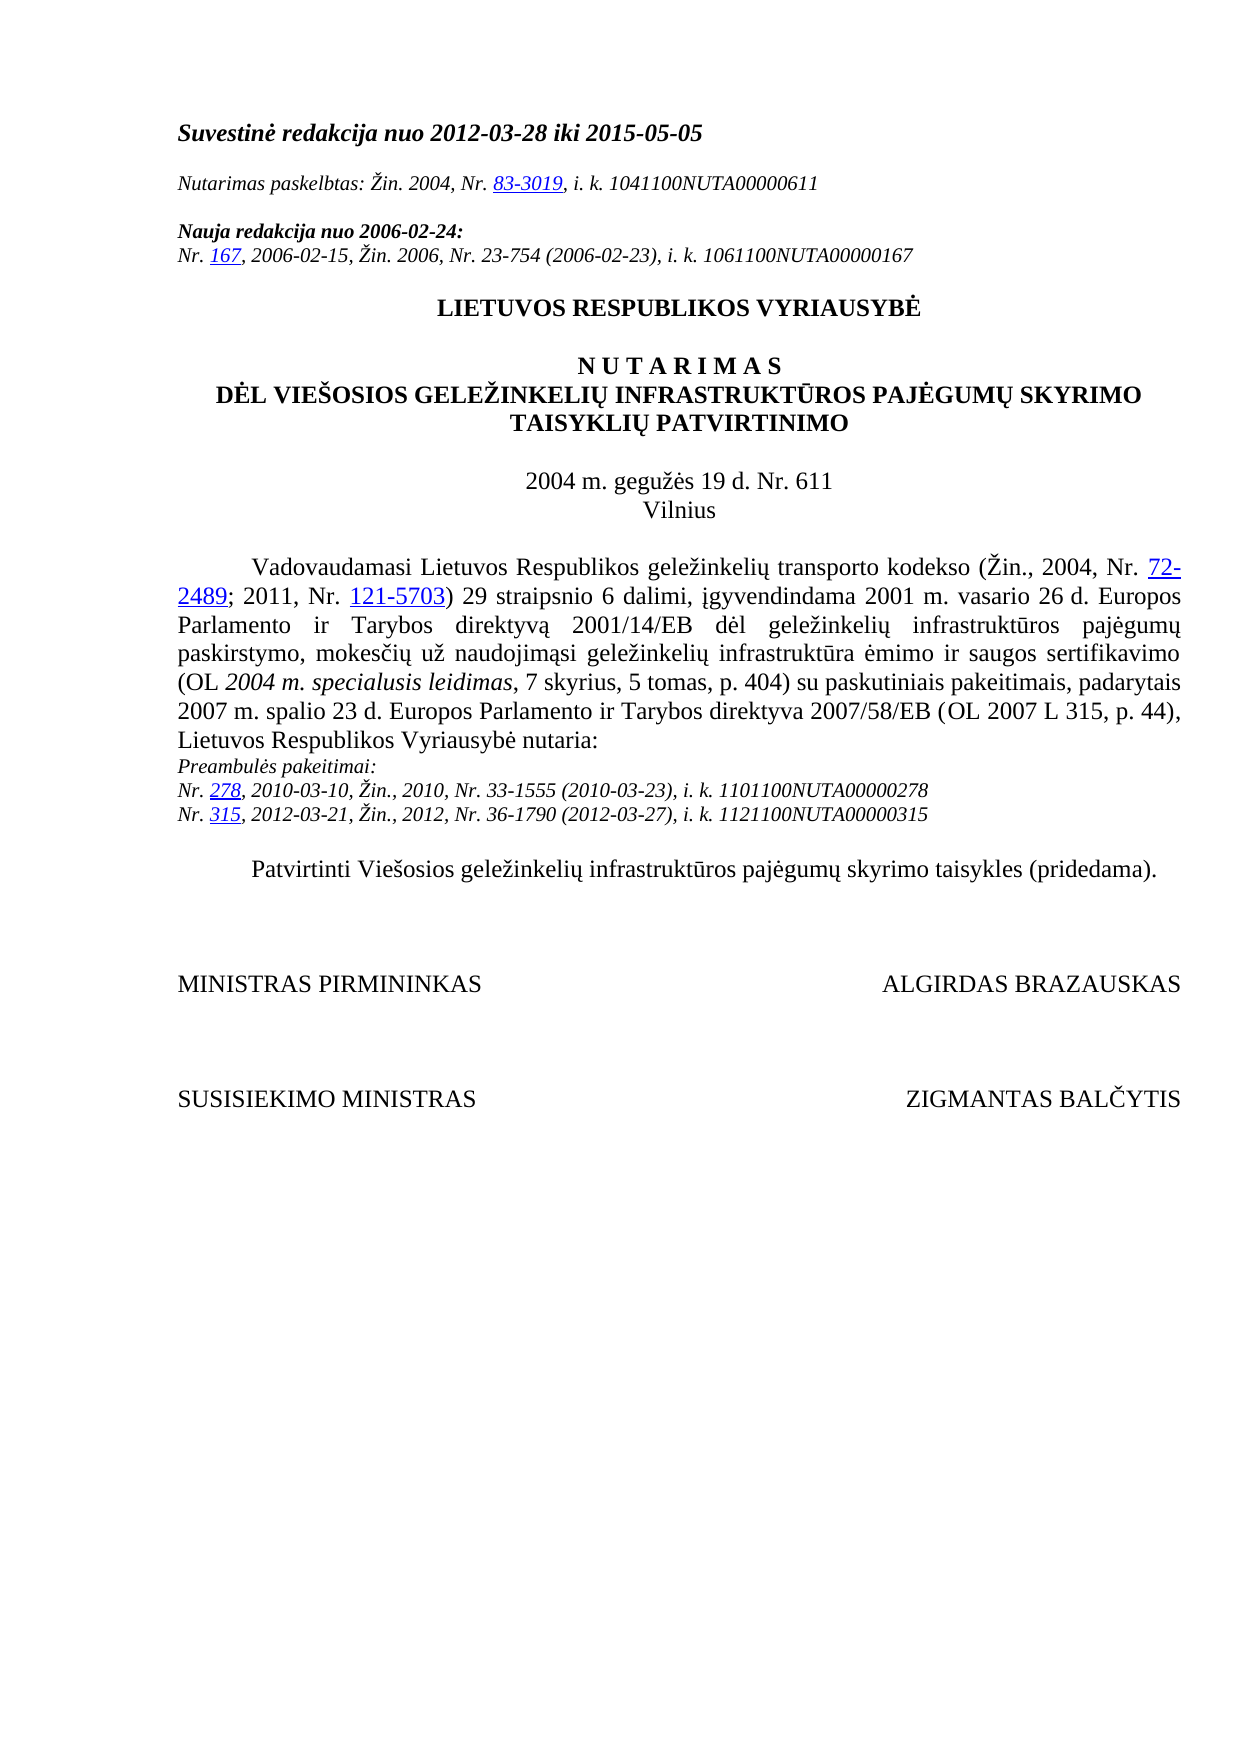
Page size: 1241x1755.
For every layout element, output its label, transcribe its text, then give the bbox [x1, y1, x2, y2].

text Patvirtinti Viešosios geležinkelių infrastruktūros pajėgumų skyrimo taisykles (pridedama). [177, 854, 1181, 883]
text Nr. 278, 2010-03-10, Žin., 2010, Nr. 33-1555 (2010-03-23), i. k. 1101100NUTA00000278 [177, 778, 1181, 802]
text Nutarimas paskelbtas: Žin. 2004, Nr. 83-3019, i. k. 1041100NUTA00000611 [177, 171, 1181, 195]
text Vadovaudamasi Lietuvos Respublikos geležinkelių transporto kodekso (Žin., 2004, Nr. 72-2489; 2011, Nr. 121-5703) 29 straipsnio 6 dalimi, įgyvendindama 2001 m. vasario 26 d. Europos Parlamento ir Tarybos direktyvą 2001/14/EB dėl geležinkelių infrastruktūros pajėgumų paskirstymo, mokesčių už naudojimąsi geležinkelių infrastruktūra ėmimo ir saugos sertifikavimo (OL 2004 m. specialusis leidimas, 7 skyrius, 5 tomas, p. 404) su paskutiniais pakeitimais, padarytais 2007 m. spalio 23 d. Europos Parlamento ir Tarybos direktyva 2007/58/EB (OL 2007 L 315, p. 44), Lietuvos Respublikos Vyriausybė nutaria: [177, 552, 1181, 753]
text LIETUVOS RESPUBLIKOS VYRIAUSYBĖ [177, 293, 1181, 322]
text Suvestinė redakcija nuo 2012-03-28 iki 2015-05-05 [177, 118, 1181, 147]
text Susisiekimo ministras Zigmantas Balčytis [177, 1084, 1181, 1113]
text Vilnius [177, 495, 1181, 523]
text Nauja redakcija nuo 2006-02-24: [177, 219, 1181, 243]
text DĖL VIEŠOSIOS GELEŽINKELIŲ INFRASTRUKTŪROS PAJĖGUMŲ SKYRIMO TAISYKLIŲ PATVIRTINIMO [177, 380, 1181, 437]
text 2004 m. gegužės 19 d. Nr. 611 [177, 466, 1181, 495]
text Nr. 315, 2012-03-21, Žin., 2012, Nr. 36-1790 (2012-03-27), i. k. 1121100NUTA00000315 [177, 802, 1181, 826]
text Ministras Pirmininkas Algirdas Brazauskas [177, 969, 1181, 998]
text NUTARIMAS [177, 351, 1181, 380]
text Preambulės pakeitimai: [177, 753, 1181, 778]
text Nr. 167, 2006-02-15, Žin. 2006, Nr. 23-754 (2006-02-23), i. k. 1061100NUTA00000167 [177, 243, 1181, 267]
